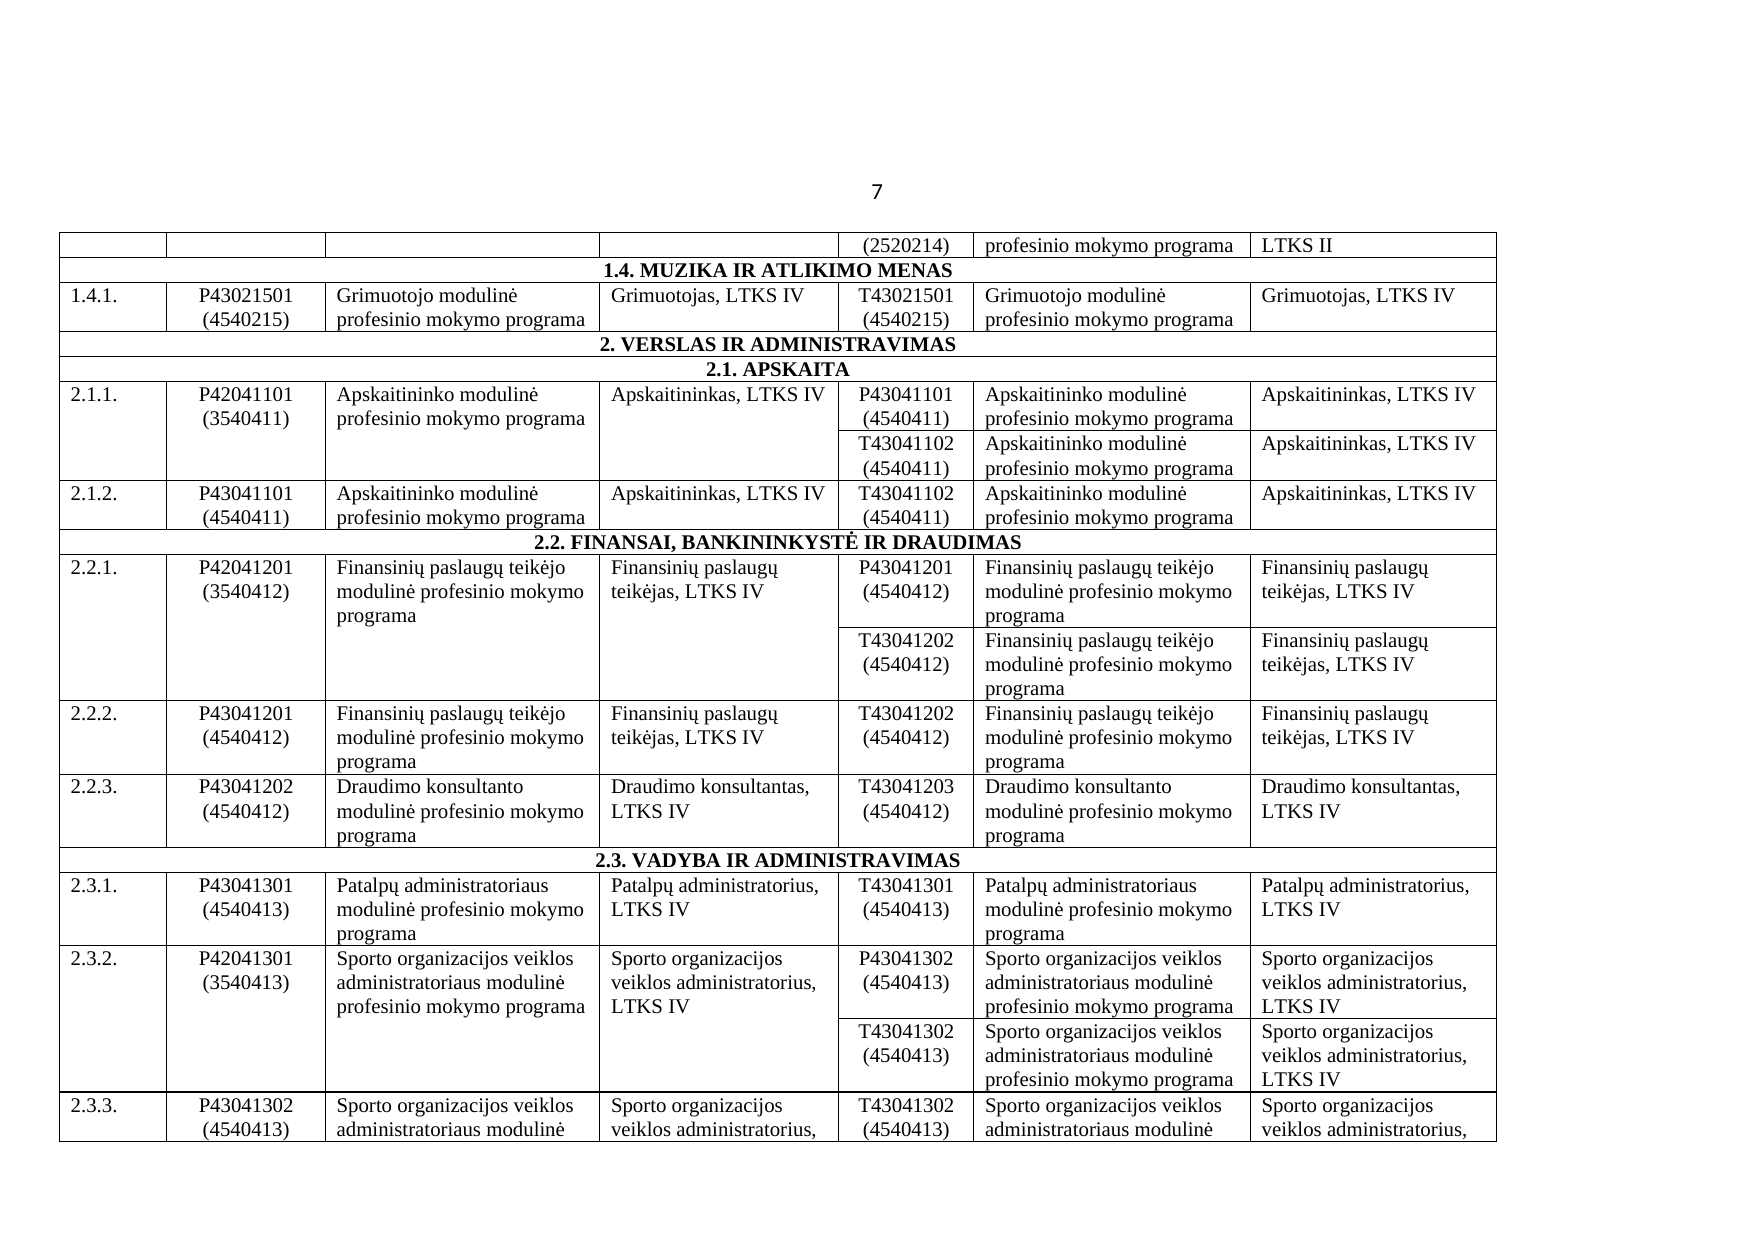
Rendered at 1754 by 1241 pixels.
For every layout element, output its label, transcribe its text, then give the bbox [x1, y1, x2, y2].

table_cell T43041202 (4540412) [839, 628, 973, 700]
table_cell 2.2.1. [60, 555, 166, 700]
table_cell P43041201 (4540412) [167, 701, 325, 773]
table_cell Apskaitininkas, LTKS IV [1251, 481, 1496, 529]
table_cell 2.3. VADYBA IR ADMINISTRAVIMAS [60, 848, 1496, 872]
table_cell Apskaitininko modulinė profesinio mokymo programa [974, 382, 1250, 430]
table_cell T43041302 (4540413) [839, 1019, 973, 1091]
table_cell Finansinių paslaugų teikėjas, LTKS IV [600, 555, 838, 700]
table_cell T43041203 (4540412) [839, 775, 973, 847]
table_cell Sporto organizacijos veiklos administratorius, [1251, 1093, 1496, 1141]
table_cell 1.4. MUZIKA IR ATLIKIMO MENAS [60, 258, 1496, 282]
table_cell P43041202 (4540412) [167, 775, 325, 847]
table_cell Patalpų administratorius, LTKS IV [1251, 873, 1496, 945]
table_cell 2.3.2. [60, 946, 166, 1091]
table_cell Finansinių paslaugų teikėjo modulinė profesinio mokymo programa [326, 701, 599, 773]
table_cell [326, 233, 599, 257]
table_cell P43041301 (4540413) [167, 873, 325, 945]
table_cell Draudimo konsultantas, LTKS IV [600, 775, 838, 847]
table_cell Patalpų administratoriaus modulinė profesinio mokymo programa [974, 873, 1250, 945]
table_cell Grimuotojas, LTKS IV [1251, 283, 1496, 331]
table_cell Finansinių paslaugų teikėjo modulinė profesinio mokymo programa [974, 555, 1250, 627]
table_cell 2.2.3. [60, 775, 166, 847]
table_cell T43041102 (4540411) [839, 431, 973, 479]
table_cell Finansinių paslaugų teikėjas, LTKS IV [1251, 555, 1496, 627]
table_cell Apskaitininko modulinė profesinio mokymo programa [974, 481, 1250, 529]
table_cell Finansinių paslaugų teikėjo modulinė profesinio mokymo programa [974, 628, 1250, 700]
table_cell P42041101 (3540411) [167, 382, 325, 479]
table_cell Draudimo konsultanto modulinė profesinio mokymo programa [326, 775, 599, 847]
table_cell Sporto organizacijos veiklos administratoriaus modulinė profesinio mokymo programa [974, 1019, 1250, 1091]
table_cell P42041301 (3540413) [167, 946, 325, 1091]
table_cell Sporto organizacijos veiklos administratoriaus modulinė [326, 1093, 599, 1141]
table_cell P43041201 (4540412) [839, 555, 973, 627]
table_cell [60, 233, 166, 257]
table_cell T43041102 (4540411) [839, 481, 973, 529]
table_cell 2.2.2. [60, 701, 166, 773]
table_cell LTKS II [1251, 233, 1496, 257]
table_cell Sporto organizacijos veiklos administratoriaus modulinė [974, 1093, 1250, 1141]
table_cell Sporto organizacijos veiklos administratorius, LTKS IV [1251, 946, 1496, 1018]
table_cell (2520214) [839, 233, 973, 257]
table_cell P43041302 (4540413) [839, 946, 973, 1018]
table_cell P42041201 (3540412) [167, 555, 325, 700]
table_cell Apskaitininkas, LTKS IV [1251, 382, 1496, 430]
table_cell Apskaitininkas, LTKS IV [600, 382, 838, 479]
table_cell P43041101 (4540411) [167, 481, 325, 529]
table_cell T43041302 (4540413) [839, 1093, 973, 1141]
table_cell P43041302 (4540413) [167, 1093, 325, 1141]
table_cell Sporto organizacijos veiklos administratoriaus modulinė profesinio mokymo programa [974, 946, 1250, 1018]
table_cell Apskaitininko modulinė profesinio mokymo programa [974, 431, 1250, 479]
table_cell Apskaitininko modulinė profesinio mokymo programa [326, 481, 599, 529]
table_cell Sporto organizacijos veiklos administratoriaus modulinė profesinio mokymo programa [326, 946, 599, 1091]
table_cell Finansinių paslaugų teikėjas, LTKS IV [1251, 701, 1496, 773]
table_cell Patalpų administratorius, LTKS IV [600, 873, 838, 945]
table_cell Apskaitininko modulinė profesinio mokymo programa [326, 382, 599, 479]
table_cell 2. VERSLAS IR ADMINISTRAVIMAS [60, 332, 1496, 356]
table_cell Draudimo konsultanto modulinė profesinio mokymo programa [974, 775, 1250, 847]
table_cell P43041101 (4540411) [839, 382, 973, 430]
table_cell 1.4.1. [60, 283, 166, 331]
table_cell Patalpų administratoriaus modulinė profesinio mokymo programa [326, 873, 599, 945]
table_cell 2.1.2. [60, 481, 166, 529]
table_cell Apskaitininkas, LTKS IV [1251, 431, 1496, 479]
table_cell Grimuotojas, LTKS IV [600, 283, 838, 331]
table_cell Sporto organizacijos veiklos administratorius, LTKS IV [1251, 1019, 1496, 1091]
table_cell Apskaitininkas, LTKS IV [600, 481, 838, 529]
table_cell Finansinių paslaugų teikėjas, LTKS IV [1251, 628, 1496, 700]
table_cell Sporto organizacijos veiklos administratorius, LTKS IV [600, 946, 838, 1091]
table_cell Grimuotojo modulinė profesinio mokymo programa [974, 283, 1250, 331]
table_cell T43041301 (4540413) [839, 873, 973, 945]
table_cell 2.2. FINANSAI, BANKININKYSTĖ IR DRAUDIMAS [60, 530, 1496, 554]
table_cell Finansinių paslaugų teikėjo modulinė profesinio mokymo programa [974, 701, 1250, 773]
table_cell Sporto organizacijos veiklos administratorius, [600, 1093, 838, 1141]
table_cell Finansinių paslaugų teikėjo modulinė profesinio mokymo programa [326, 555, 599, 700]
table_cell Finansinių paslaugų teikėjas, LTKS IV [600, 701, 838, 773]
table_cell [600, 233, 838, 257]
table_cell 2.1. APSKAITA [60, 357, 1496, 381]
table_cell P43021501 (4540215) [167, 283, 325, 331]
table_cell Grimuotojo modulinė profesinio mokymo programa [326, 283, 599, 331]
table_cell profesinio mokymo programa [974, 233, 1250, 257]
table_cell T43021501 (4540215) [839, 283, 973, 331]
table_cell 2.1.1. [60, 382, 166, 479]
table_cell Draudimo konsultantas, LTKS IV [1251, 775, 1496, 847]
table_cell [167, 233, 325, 257]
table_cell T43041202 (4540412) [839, 701, 973, 773]
table_cell 2.3.3. [60, 1093, 166, 1141]
table_cell 2.3.1. [60, 873, 166, 945]
